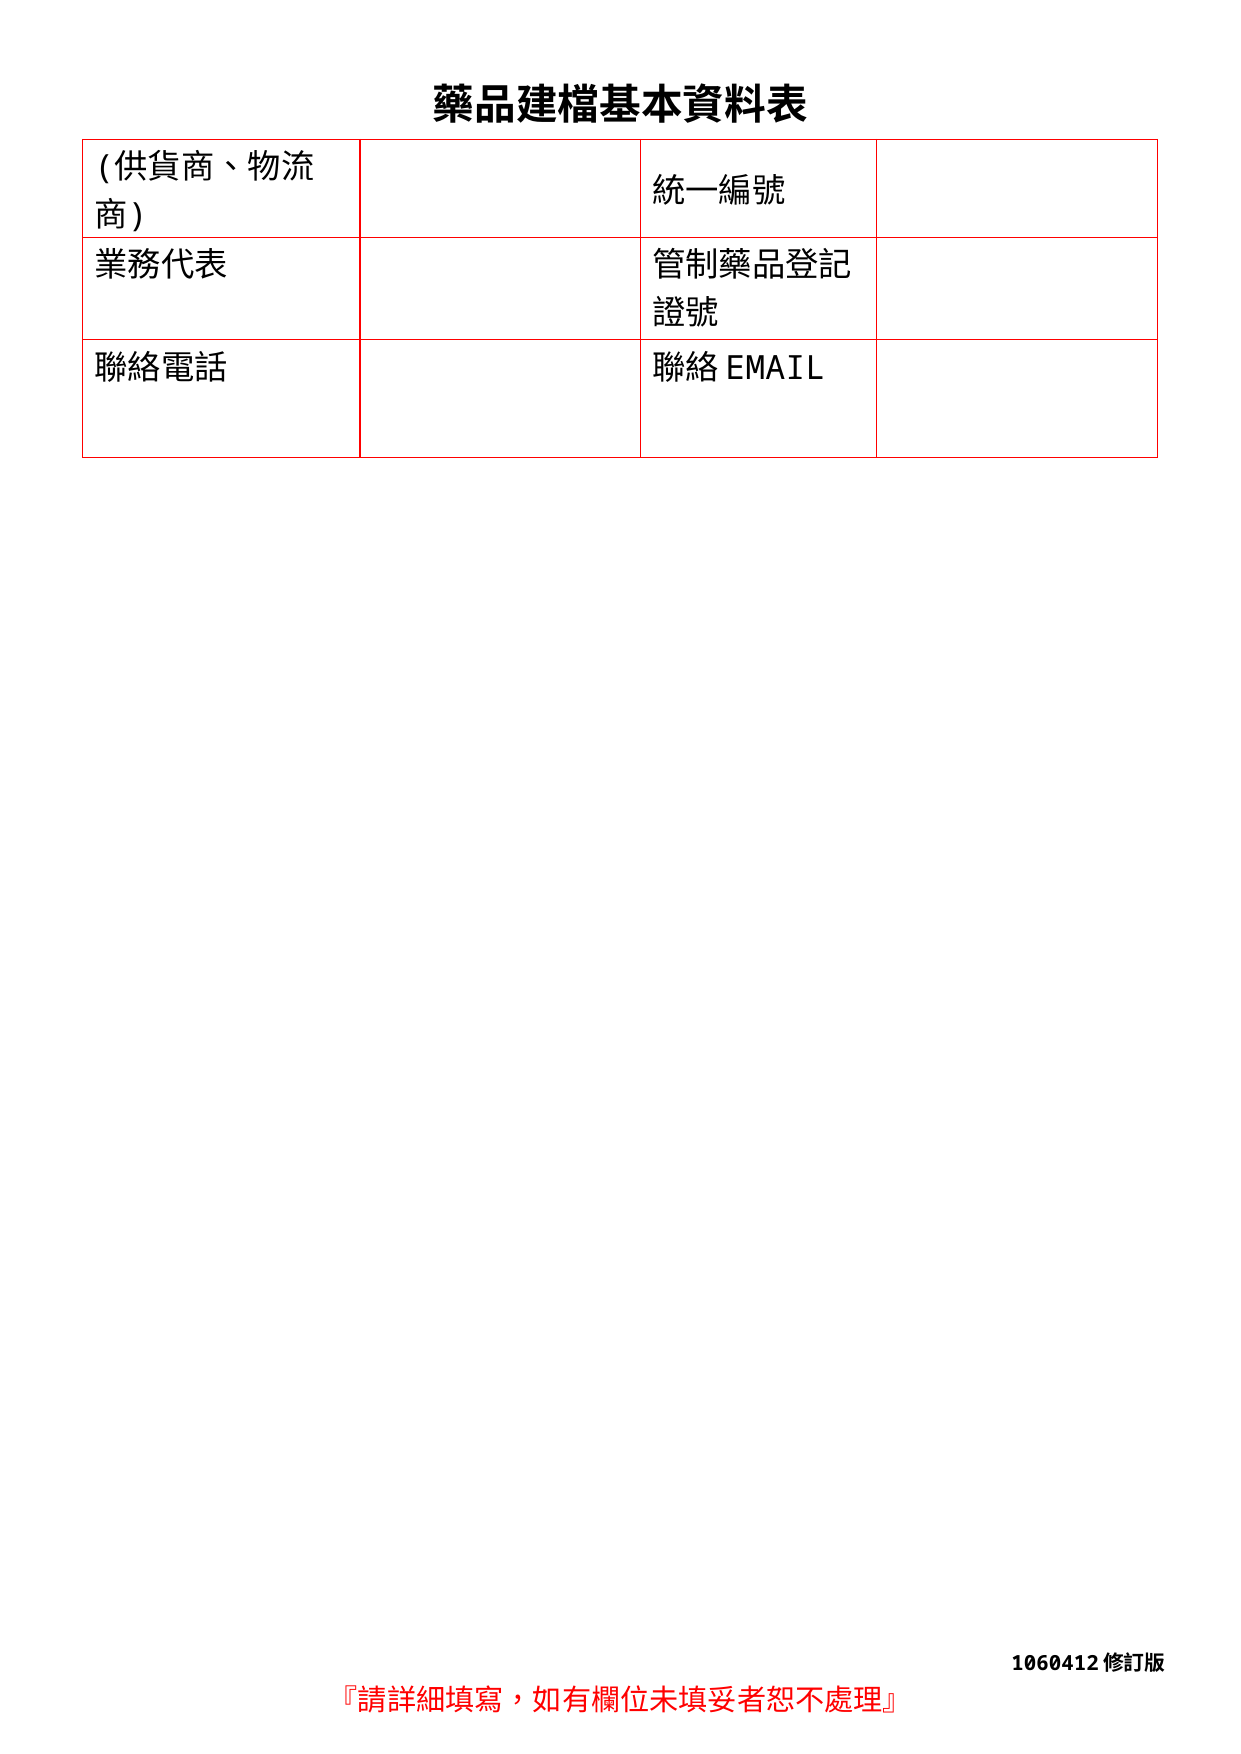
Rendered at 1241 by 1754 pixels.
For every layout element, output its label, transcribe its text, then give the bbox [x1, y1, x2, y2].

table_cell [361, 140, 640, 237]
table_cell 聯絡EMAIL [641, 340, 876, 457]
table_cell [361, 238, 640, 339]
table_cell [877, 140, 1157, 237]
table_cell (供貨商、物流商) [83, 140, 359, 237]
table_cell [877, 238, 1157, 339]
table_cell 管制藥品登記證號 [641, 238, 876, 339]
table_cell 聯絡電話 [83, 340, 359, 457]
table_cell 業務代表 [83, 238, 359, 339]
table_cell [877, 340, 1157, 457]
table_cell [361, 340, 640, 457]
table_cell 統一編號 [641, 140, 876, 237]
